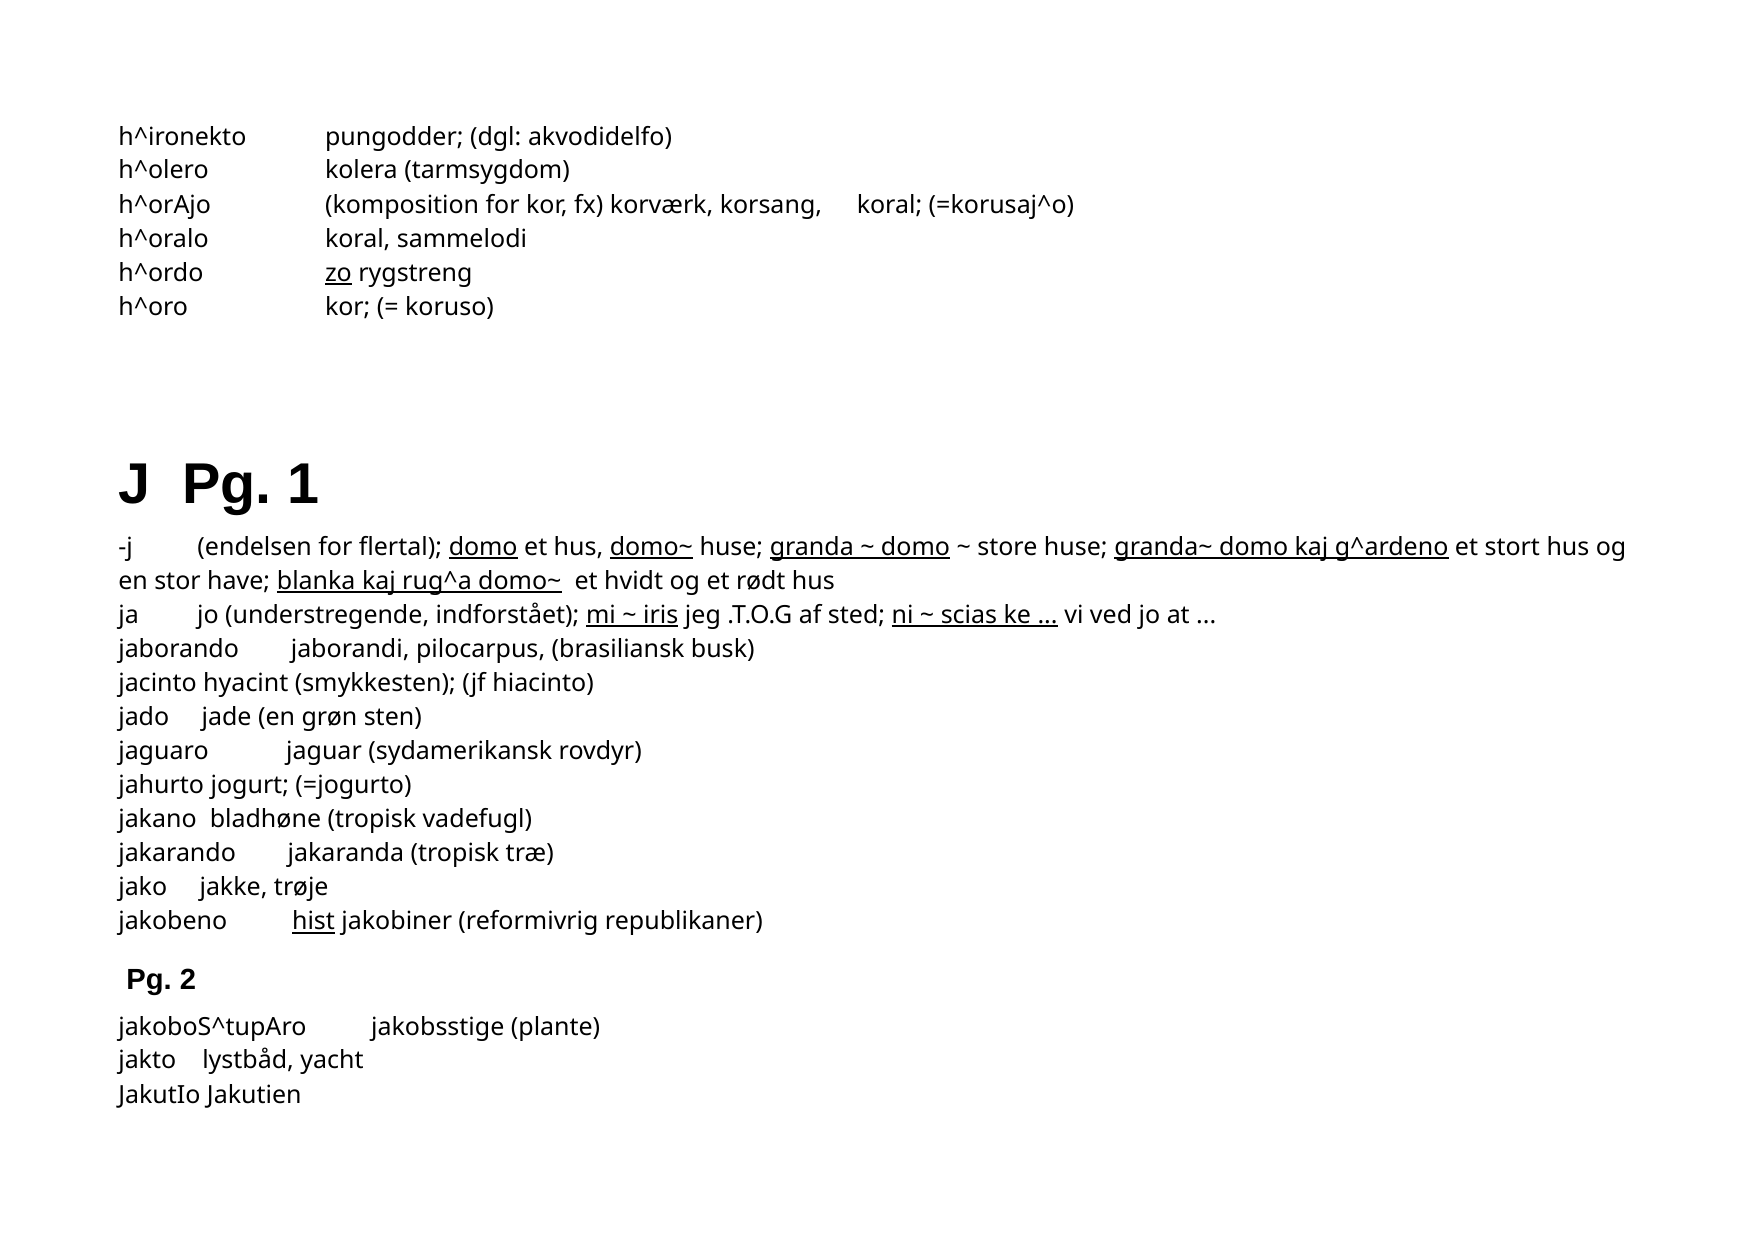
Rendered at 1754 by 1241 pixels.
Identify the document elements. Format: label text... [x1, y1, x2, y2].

text jakoboS^tupAro jakobsstige (plante) [118, 1008, 1636, 1042]
text jacinto hyacint (smykkesten); (jf hiacinto) [118, 664, 1636, 699]
text jahurto jogurt; (=jogurto) [118, 767, 1636, 801]
text jakano bladhøne (tropisk vadefugl) [118, 801, 1636, 835]
text JakutIo Jakutien [118, 1076, 1636, 1110]
subtitle J Pg. 1 [118, 450, 1636, 516]
text h^ironekto pungodder; (dgl: akvodidelfo) [118, 118, 1636, 152]
text h^oro kor; (= koruso) [118, 288, 1636, 322]
text jaborando jaborandi, pilocarpus, (brasiliansk busk) [118, 631, 1636, 664]
text h^oralo koral, sammelodi [118, 220, 1636, 254]
subtitle Pg. 2 [118, 962, 1636, 996]
text -j (endelsen for flertal); domo et hus, domo~ huse; granda ~ domo ~ store huse; granda~ domo kaj g^ardeno et stort hus og en stor have; blanka kaj rug^a domo~ et hvidt og et rødt hus [118, 528, 1636, 596]
text jakarando jakaranda (tropisk træ) [118, 835, 1636, 869]
text h^orAjo (komposition for kor, fx) korværk, korsang, koral; (=korusaj^o) [118, 186, 1636, 220]
text jakto lystbåd, yacht [118, 1042, 1636, 1076]
text jado jade (en grøn sten) [118, 699, 1636, 733]
text h^ordo zo rygstreng [118, 254, 1636, 288]
text jako jakke, trøje [118, 869, 1636, 903]
text ja jo (understregende, indforstået); mi ~ iris jeg .T.O.G af sted; ni ~ scias ke ... vi ved jo at ... [118, 596, 1636, 631]
text jakobeno hist jakobiner (reformivrig republikaner) [118, 903, 1636, 937]
text h^olero kolera (tarmsygdom) [118, 152, 1636, 186]
text jaguaro jaguar (sydamerikansk rovdyr) [118, 733, 1636, 767]
